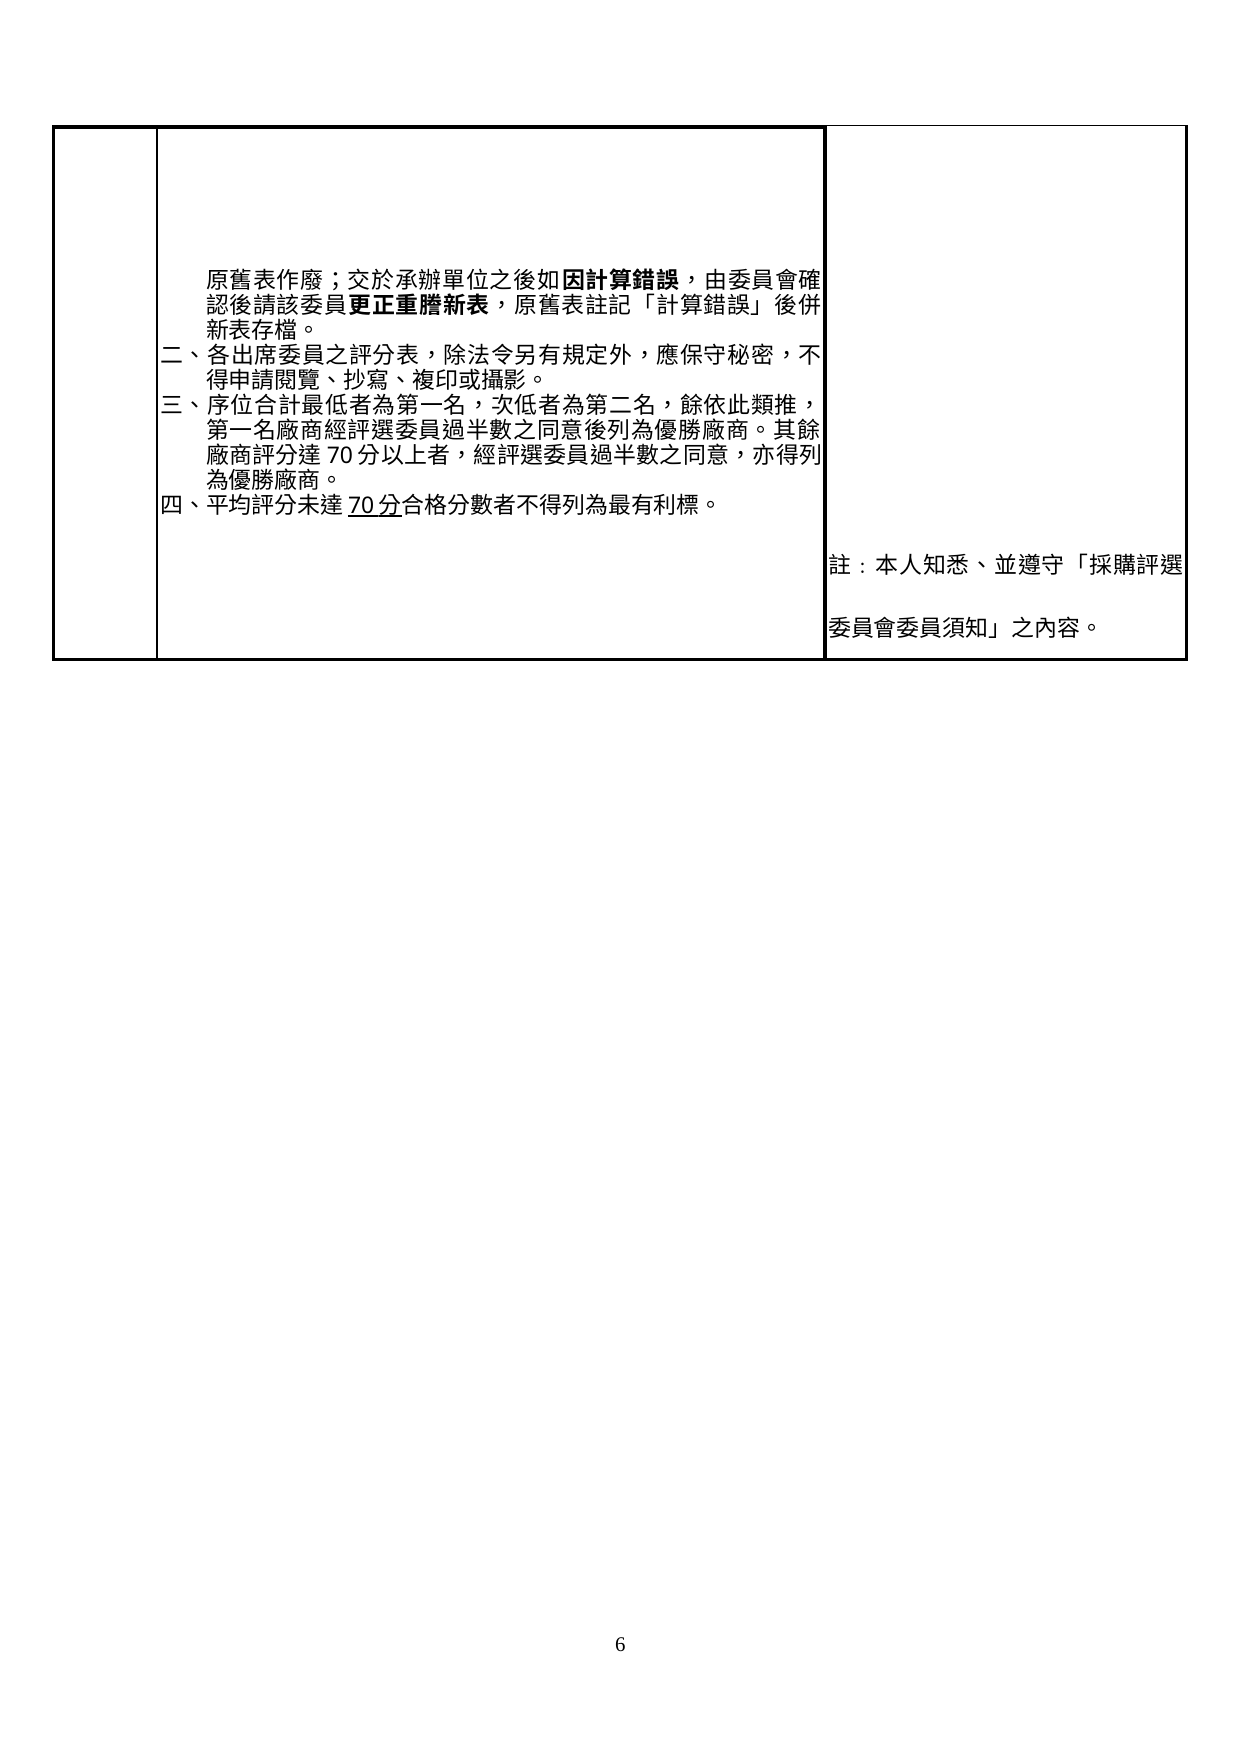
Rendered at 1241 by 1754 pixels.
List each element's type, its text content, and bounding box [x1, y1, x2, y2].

table_cell 註﹕本人知悉、並遵守「採購評選委員會委員須知」之內容。 [827, 126, 1185, 658]
table_cell 原舊表作廢；交於承辦單位之後如因計算錯誤，由委員會確認後請該委員更正重謄新表，原舊表註記「計算錯誤」後併新表存檔。 二、各出席委員之評分表，除法令另有規定外，應保守秘密，不得申請閱覽、抄寫、複印或攝影。 三、序位合計最低者為第一名，次低者為第二名，餘依此類推，第一名廠商經評選委員過半數之同意後列為優勝廠商。其餘廠商評分達70分以上者，經評選委員過半數之同意，亦得列為優勝廠商。 四、平均評分未達70分合格分數者不得列為最有利標。 [158, 129, 823, 658]
table_cell [55, 129, 156, 658]
